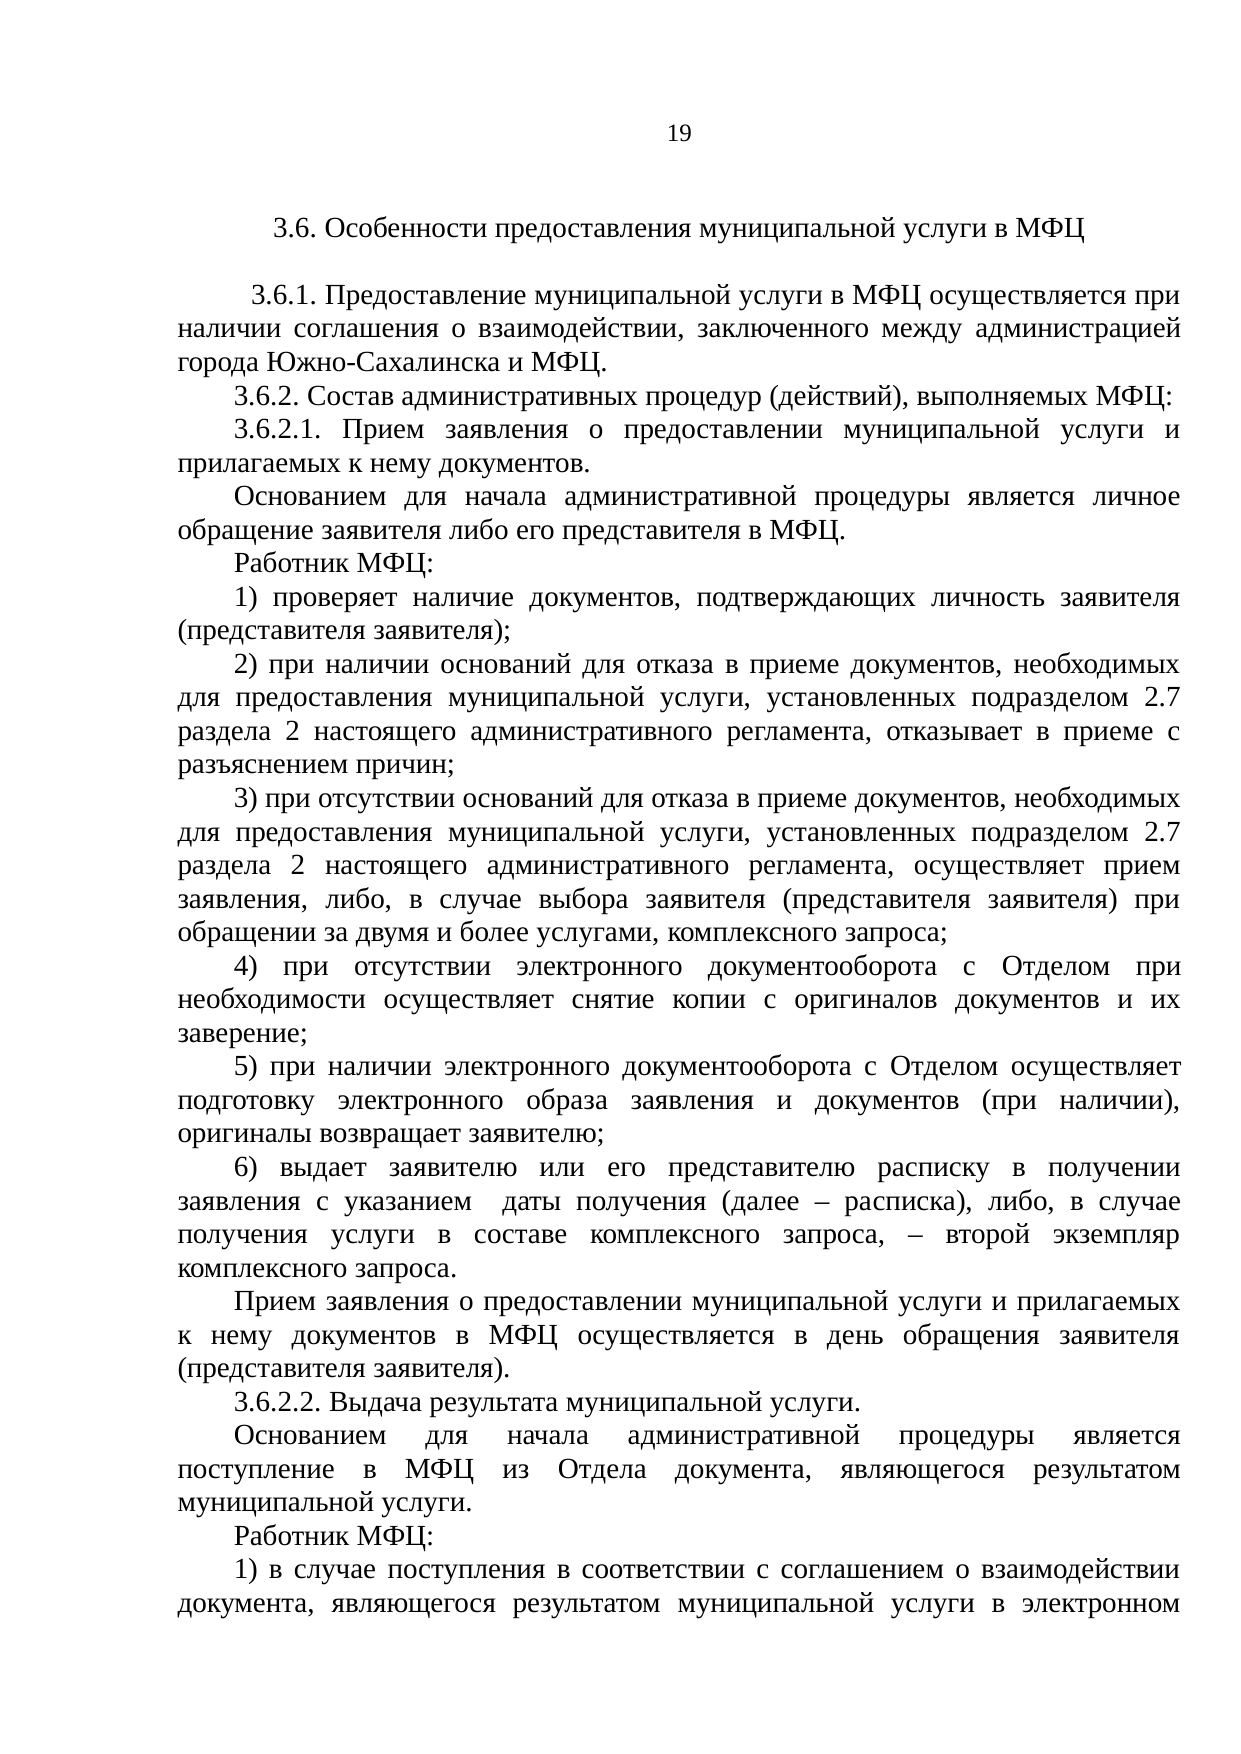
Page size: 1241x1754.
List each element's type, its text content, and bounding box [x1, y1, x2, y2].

text Основанием для начала административной процедуры является личное обращение заявителя либо его представителя в МФЦ. [177, 478, 1181, 546]
subtitle 3.6.1. Предоставление муниципальной услуги в МФЦ осуществляется при наличии соглашения о взаимодействии, заключенного между администрацией города Южно-Сахалинска и МФЦ. [177, 277, 1181, 378]
text 1) в случае поступления в соответствии с соглашением о взаимодействии документа, являющегося результатом муниципальной услуги в электронном [177, 1552, 1181, 1619]
text 3.6.2.1. Прием заявления о предоставлении муниципальной услуги и прилагаемых к нему документов. [177, 411, 1181, 478]
text 3) при отсутствии оснований для отказа в приеме документов, необходимых для предоставления муниципальной услуги, установленных подразделом 2.7 раздела 2 настоящего административного регламента, осуществляет прием заявления, либо, в случае выбора заявителя (представителя заявителя) при обращении за двумя и более услугами, комплексного запроса; [177, 780, 1181, 948]
text 4) при отсутствии электронного документооборота с Отделом при необходимости осуществляет снятие копии с оригиналов документов и их заверение; [177, 948, 1181, 1049]
text 5) при наличии электронного документооборота с Отделом осуществляет подготовку электронного образа заявления и документов (при наличии), оригиналы возвращает заявителю; [177, 1049, 1181, 1149]
text Работник МФЦ: [177, 1518, 1181, 1552]
text Прием заявления о предоставлении муниципальной услуги и прилагаемых к нему документов в МФЦ осуществляется в день обращения заявителя (представителя заявителя). [177, 1283, 1181, 1384]
text Основанием для начала административной процедуры является поступление в МФЦ из Отдела документа, являющегося результатом муниципальной услуги. [177, 1418, 1181, 1518]
text Работник МФЦ: [177, 546, 1181, 579]
text 2) при наличии оснований для отказа в приеме документов, необходимых для предоставления муниципальной услуги, установленных подразделом 2.7 раздела 2 настоящего административного регламента, отказывает в приеме с разъяснением причин; [177, 646, 1181, 780]
text 3.6.2. Состав административных процедур (действий), выполняемых МФЦ: [177, 378, 1181, 411]
text 3.6.2.2. Выдача результата муниципальной услуги. [177, 1384, 1181, 1418]
subtitle 3.6. Особенности предоставления муниципальной услуги в МФЦ [177, 210, 1181, 244]
text 6) выдает заявителю или его представителю расписку в получении заявления с указанием даты получения (далее – расписка), либо, в случае получения услуги в составе комплексного запроса, – второй экземпляр комплексного запроса. [177, 1149, 1181, 1283]
text 1) проверяет наличие документов, подтверждающих личность заявителя (представителя заявителя); [177, 579, 1181, 646]
